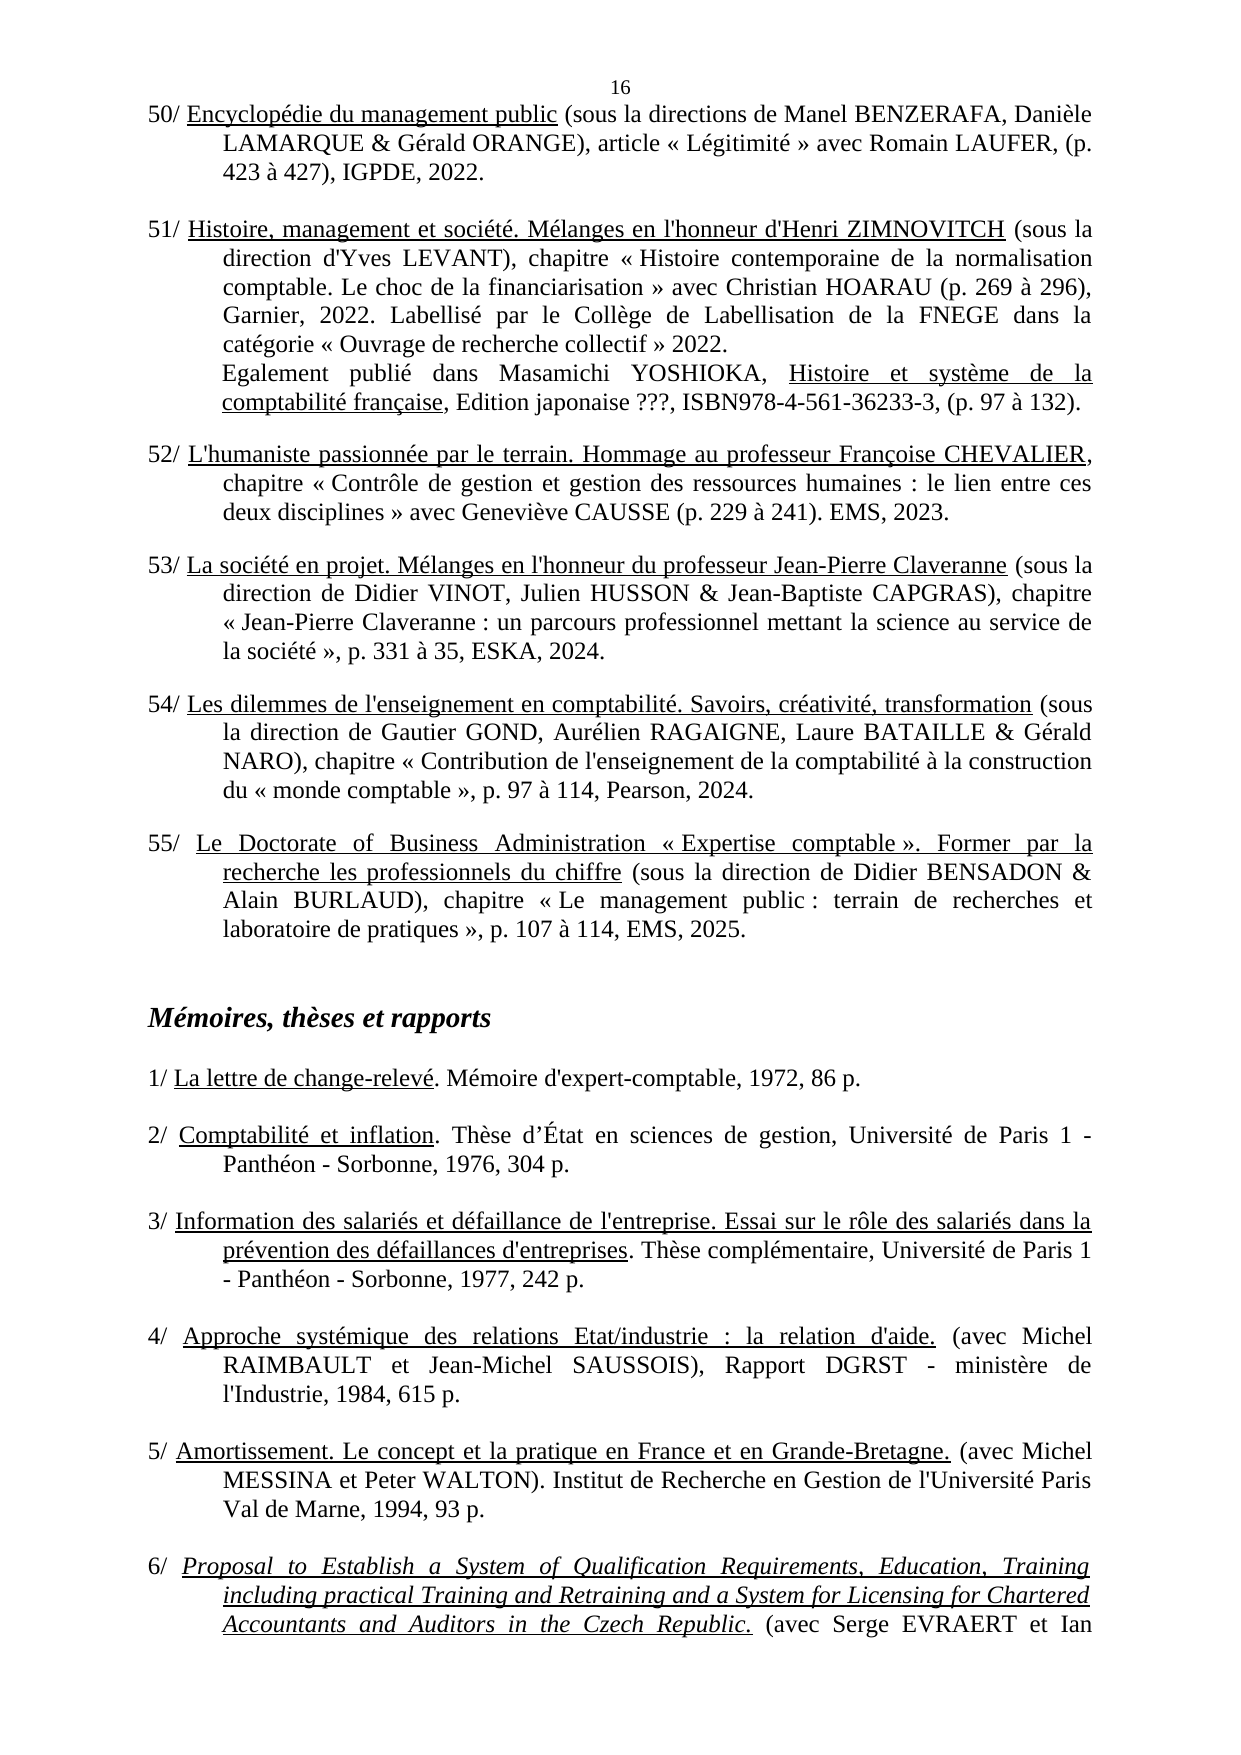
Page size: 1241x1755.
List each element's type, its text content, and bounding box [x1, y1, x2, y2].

text Egalement publié dans Masamichi YOSHIOKA, Histoire et système de la comptabilité française, Edition japonaise ???, ISBN978-4-561-36233-3, (p. 97 à 132). [222, 358, 1093, 415]
text 2/ Comptabilité et inflation. Thèse d’État en sciences de gestion, Université de Paris 1 - Panthéon - Sorbonne, 1976, 304 p. [148, 1120, 1093, 1178]
text 55/ Le Doctorate of Business Administration « Expertise comptable ». Former par la recherche les professionnels du chiffre (sous la direction de Didier BENSADON & Alain BURLAUD), chapitre « Le management public : terrain de recherches et laboratoire de pratiques », p. 107 à 114, EMS, 2025. [148, 828, 1093, 943]
text 52/ L'humaniste passionnée par le terrain. Hommage au professeur Françoise CHEVALIER, chapitre « Contrôle de gestion et gestion des ressources humaines : le lien entre ces deux disciplines » avec Geneviève CAUSSE (p. 229 à 241). EMS, 2023. [148, 439, 1093, 526]
text 6/ Proposal to Establish a System of Qualification Requirements, Education, Training including practical Training and Retraining and a System for Licensing for Chartered Accountants and Auditors in the Czech Republic. (avec Serge EVRAERT et Ian [148, 1551, 1093, 1638]
text 1/ La lettre de change-relevé. Mémoire d'expert-comptable, 1972, 86 p. [148, 1063, 1093, 1091]
text 3/ Information des salariés et défaillance de l'entreprise. Essai sur le rôle des salariés dans la prévention des défaillances d'entreprises. Thèse complémentaire, Université de Paris 1 - Panthéon - Sorbonne, 1977, 242 p. [148, 1206, 1093, 1293]
text 54/ Les dilemmes de l'enseignement en comptabilité. Savoirs, créativité, transformation (sous la direction de Gautier GOND, Aurélien RAGAIGNE, Laure BATAILLE & Gérald NARO), chapitre « Contribution de l'enseignement de la comptabilité à la construction du « monde comptable », p. 97 à 114, Pearson, 2024. [148, 689, 1093, 804]
text 53/ La société en projet. Mélanges en l'honneur du professeur Jean-Pierre Claveranne (sous la direction de Didier VINOT, Julien HUSSON & Jean-Baptiste CAPGRAS), chapitre « Jean-Pierre Claveranne : un parcours professionnel mettant la science au service de la société », p. 331 à 35, ESKA, 2024. [148, 550, 1093, 665]
text 5/ Amortissement. Le concept et la pratique en France et en Grande-Bretagne. (avec Michel MESSINA et Peter WALTON). Institut de Recherche en Gestion de l'Université Paris Val de Marne, 1994, 93 p. [148, 1436, 1093, 1523]
text 4/ Approche systémique des relations Etat/industrie : la relation d'aide. (avec Michel RAIMBAULT et Jean-Michel SAUSSOIS), Rapport DGRST - ministère de l'Industrie, 1984, 615 p. [148, 1321, 1093, 1408]
subtitle Mémoires, thèses et rapports [148, 1000, 1093, 1034]
text 51/ Histoire, management et société. Mélanges en l'honneur d'Henri ZIMNOVITCH (sous la direction d'Yves LEVANT), chapitre « Histoire contemporaine de la normalisation comptable. Le choc de la financiarisation » avec Christian HOARAU (p. 269 à 296), Garnier, 2022. Labellisé par le Collège de Labellisation de la FNEGE dans la catégorie « Ouvrage de recherche collectif » 2022. [148, 214, 1093, 358]
text 50/ Encyclopédie du management public (sous la directions de Manel BENZERAFA, Danièle LAMARQUE & Gérald ORANGE), article « Légitimité » avec Romain LAUFER, (p. 423 à 427), IGPDE, 2022. [148, 99, 1093, 185]
